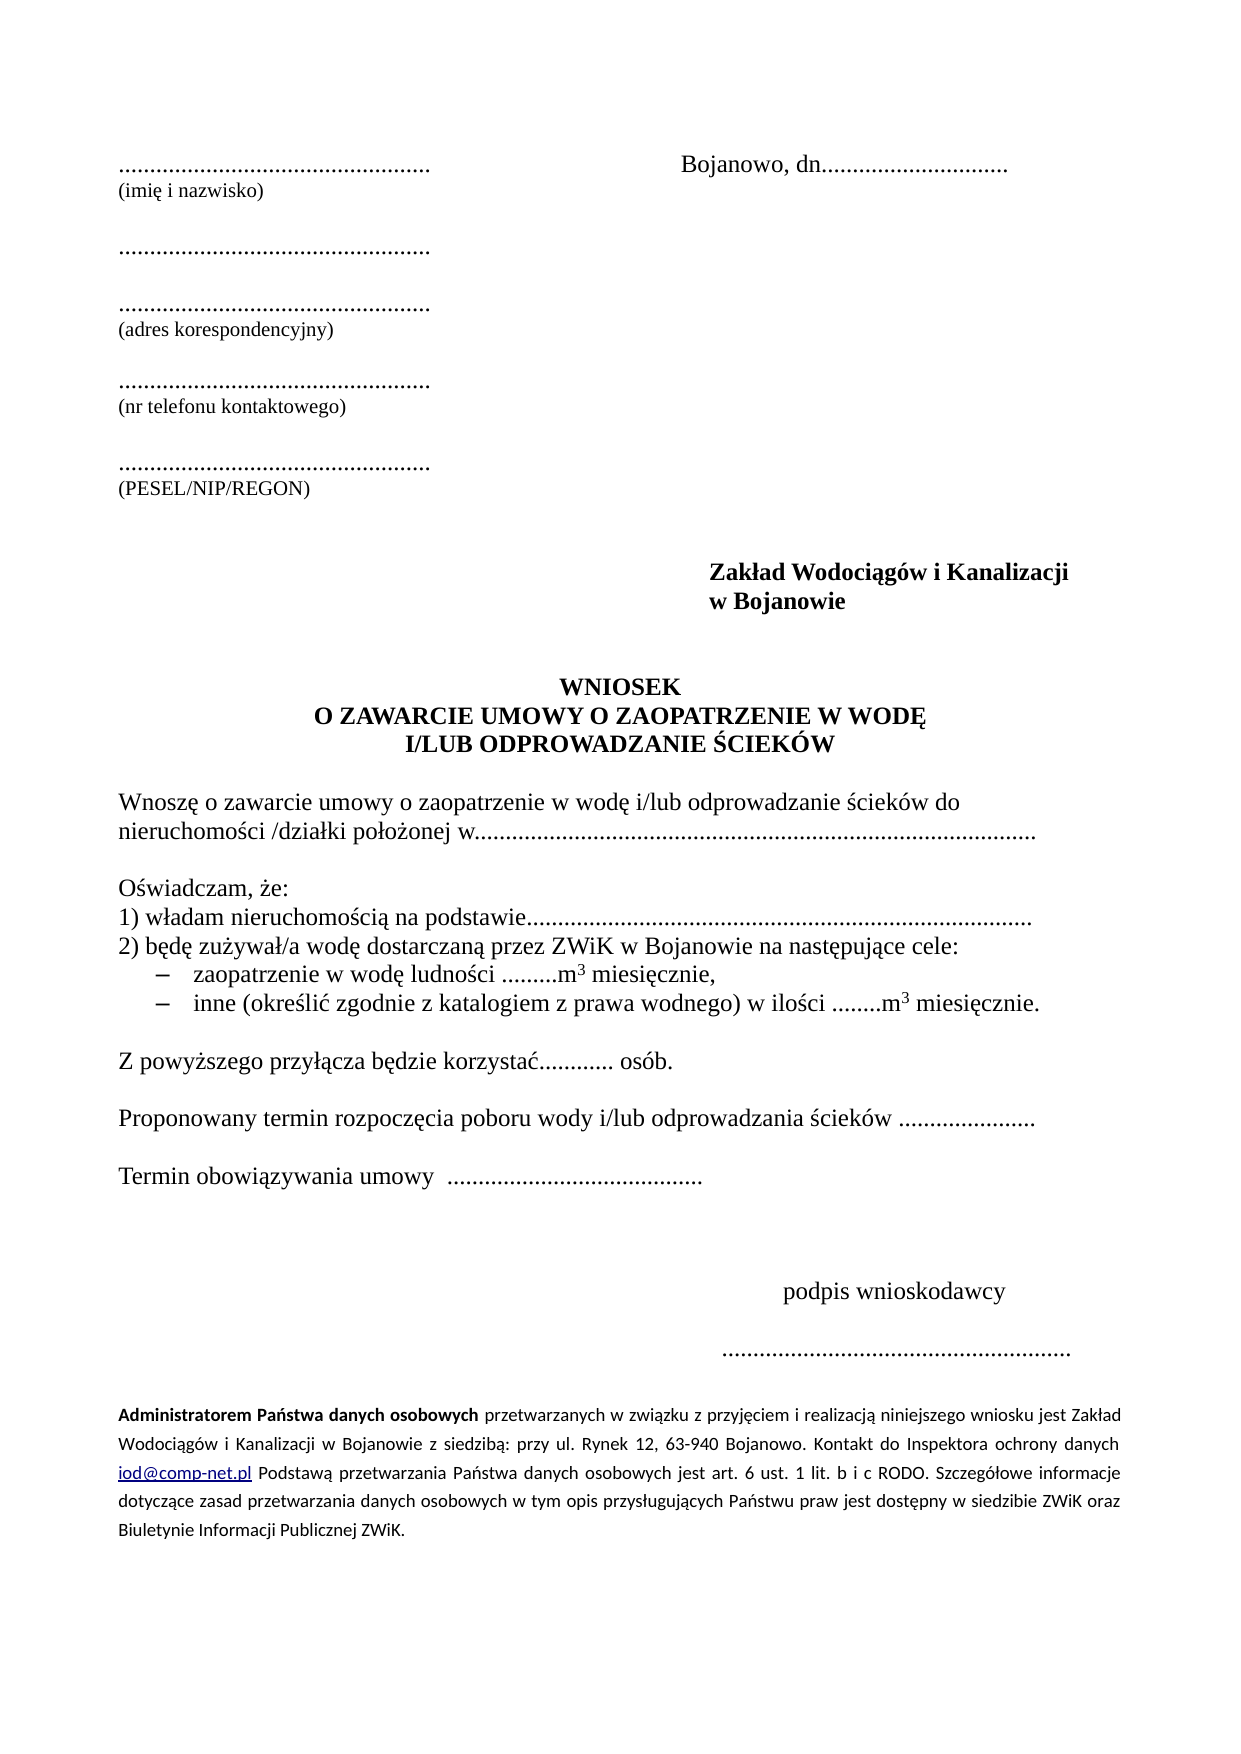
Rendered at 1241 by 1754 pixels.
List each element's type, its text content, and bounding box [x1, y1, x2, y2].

text .................................................. [118, 288, 1122, 317]
list inne (określić zgodnie z katalogiem z prawa wodnego) w ilości ........m3 miesięcznie. [156, 988, 1122, 1017]
text .................................................. [118, 365, 1122, 394]
text 2) będę zużywał/a wodę dostarczaną przez ZWiK w Bojanowie na następujące cele: [118, 931, 1122, 959]
text .................................................. Bojanowo, dn.............................. [118, 149, 1122, 178]
text (adres korespondencyjny) [118, 317, 1122, 341]
text Administratorem Państwa danych osobowych przetwarzanych w związku z przyjęciem i realizacją niniejszego wniosku jest Zakład Wodociągów i Kanalizacji w Bojanowie z siedzibą: przy ul. Rynek 12, 63-940 Bojanowo. Kontakt do Inspektora ochrony danych iod@comp-net.pl Podstawą przetwarzania Państwa danych osobowych jest art. 6 ust. 1 lit. b i c RODO. Szczegółowe informacje dotyczące zasad przetwarzania danych osobowych w tym opis przysługujących Państwu praw jest dostępny w siedzibie ZWiK oraz Biuletynie Informacji Publicznej ZWiK. [118, 1404, 1122, 1541]
text I/LUB ODPROWADZANIE ŚCIEKÓW [118, 729, 1122, 758]
text O ZAWARCIE UMOWY O ZAOPATRZENIE W WODĘ [118, 701, 1122, 729]
text .................................................. [118, 447, 1122, 476]
text (nr telefonu kontaktowego) [118, 394, 1122, 418]
text w Bojanowie [118, 586, 1122, 614]
text Termin obowiązywania umowy ......................................... [118, 1161, 1122, 1189]
text Proponowany termin rozpoczęcia poboru wody i/lub odprowadzania ścieków ...................... [118, 1103, 1122, 1132]
text 1) władam nieruchomością na podstawie................................................................................. [118, 902, 1122, 931]
text Zakład Wodociągów i Kanalizacji [118, 557, 1122, 586]
text Oświadczam, że: [118, 873, 1122, 902]
text ........................................................ [118, 1333, 1122, 1362]
text (PESEL/NIP/REGON) [118, 476, 1122, 499]
text Z powyższego przyłącza będzie korzystać............ osób. [118, 1046, 1122, 1074]
text WNIOSEK [118, 672, 1122, 701]
text Wnoszę o zawarcie umowy o zaopatrzenie w wodę i/lub odprowadzanie ścieków do nieruchomości /działki położonej w.......................................................................................... [118, 787, 1122, 844]
list zaopatrzenie w wodę ludności .........m3 miesięcznie, [156, 959, 1122, 988]
text podpis wnioskodawcy [118, 1276, 1122, 1304]
text (imię i nazwisko) [118, 178, 1122, 202]
text .................................................. [118, 231, 1122, 259]
